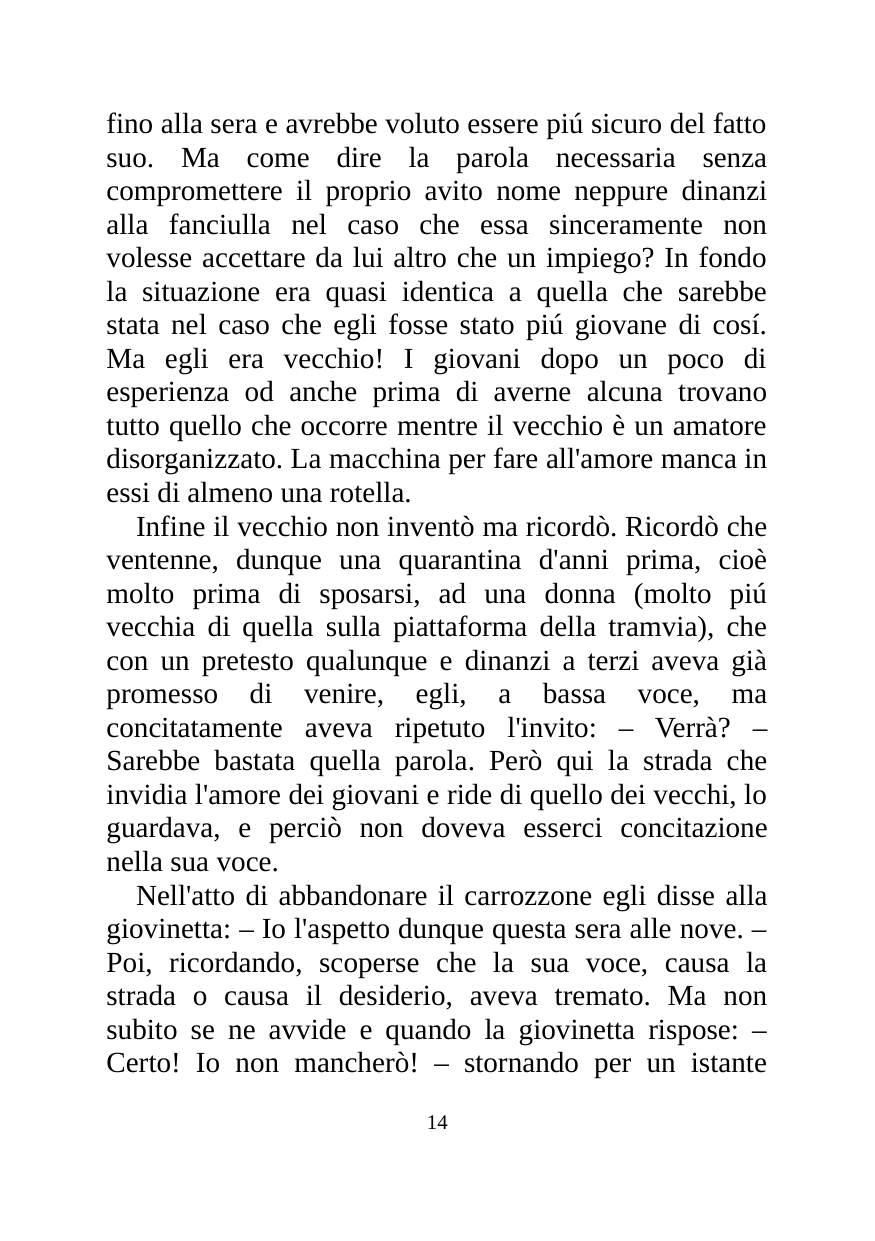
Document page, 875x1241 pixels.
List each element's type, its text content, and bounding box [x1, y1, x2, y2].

text Nell'atto di abbandonare il carrozzone egli disse alla giovinetta: – Io l'aspetto dunque questa sera alle nove. – Poi, ricordando, scoperse che la sua voce, causa la strada o causa il desiderio, aveva tremato. Ma non subito se ne avvide e quando la giovinetta rispose: – Certo! Io non mancherò! – stornando per un istante [106, 878, 768, 1079]
text fino alla sera e avrebbe voluto essere piú sicuro del fatto suo. Ma come dire la parola necessaria senza compromettere il proprio avito nome neppure dinanzi alla fanciulla nel caso che essa sinceramente non volesse accettare da lui altro che un impiego? In fondo la situazione era quasi identica a quella che sarebbe stata nel caso che egli fosse stato piú giovane di cosí. Ma egli era vecchio! I giovani dopo un poco di esperienza od anche prima di averne alcuna trovano tutto quello che occorre mentre il vecchio è un amatore disorganizzato. La macchina per fare all'amore manca in essi di almeno una rotella. [106, 106, 768, 509]
text Infine il vecchio non inventò ma ricordò. Ricordò che ventenne, dunque una quarantina d'anni prima, cioè molto prima di sposarsi, ad una donna (molto piú vecchia di quella sulla piattaforma della tramvia), che con un pretesto qualunque e dinanzi a terzi aveva già promesso di venire, egli, a bassa voce, ma concitatamente aveva ripetuto l'invito: – Verrà? – Sarebbe bastata quella parola. Però qui la strada che invidia l'amore dei giovani e ride di quello dei vecchi, lo guardava, e perciò non doveva esserci concitazione nella sua voce. [106, 509, 768, 878]
